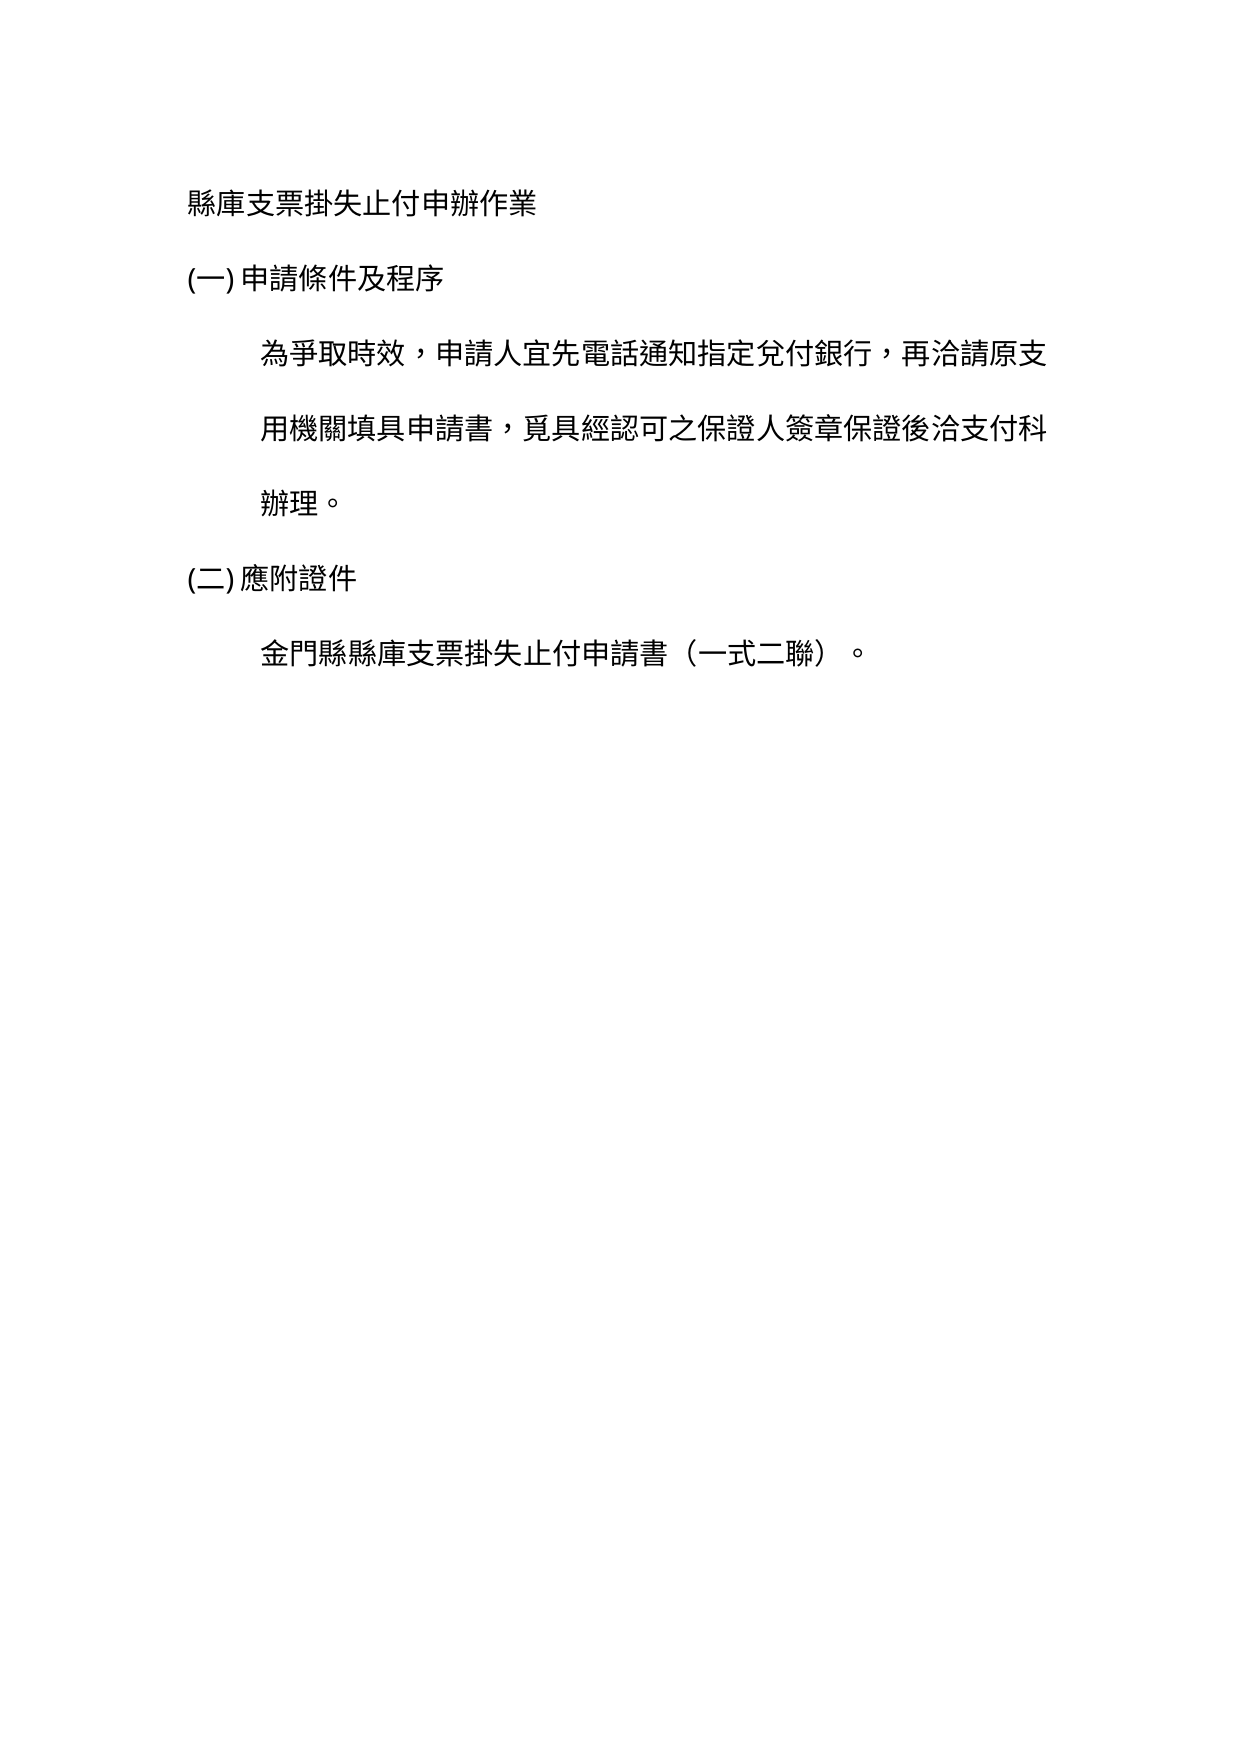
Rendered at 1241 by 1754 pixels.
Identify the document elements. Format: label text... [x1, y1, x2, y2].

text (二) 應附證件 [187, 539, 1053, 614]
text 為爭取時效，申請人宜先電話通知指定兌付銀行，再洽請原支用機關填具申請書，覓具經認可之保證人簽章保證後洽支付科辦理。 [260, 314, 1053, 539]
text 縣庫支票掛失止付申辦作業 [187, 164, 1053, 239]
text 金門縣縣庫支票掛失止付申請書（一式二聯）。 [187, 614, 1053, 689]
text (一) 申請條件及程序 [187, 239, 1053, 314]
